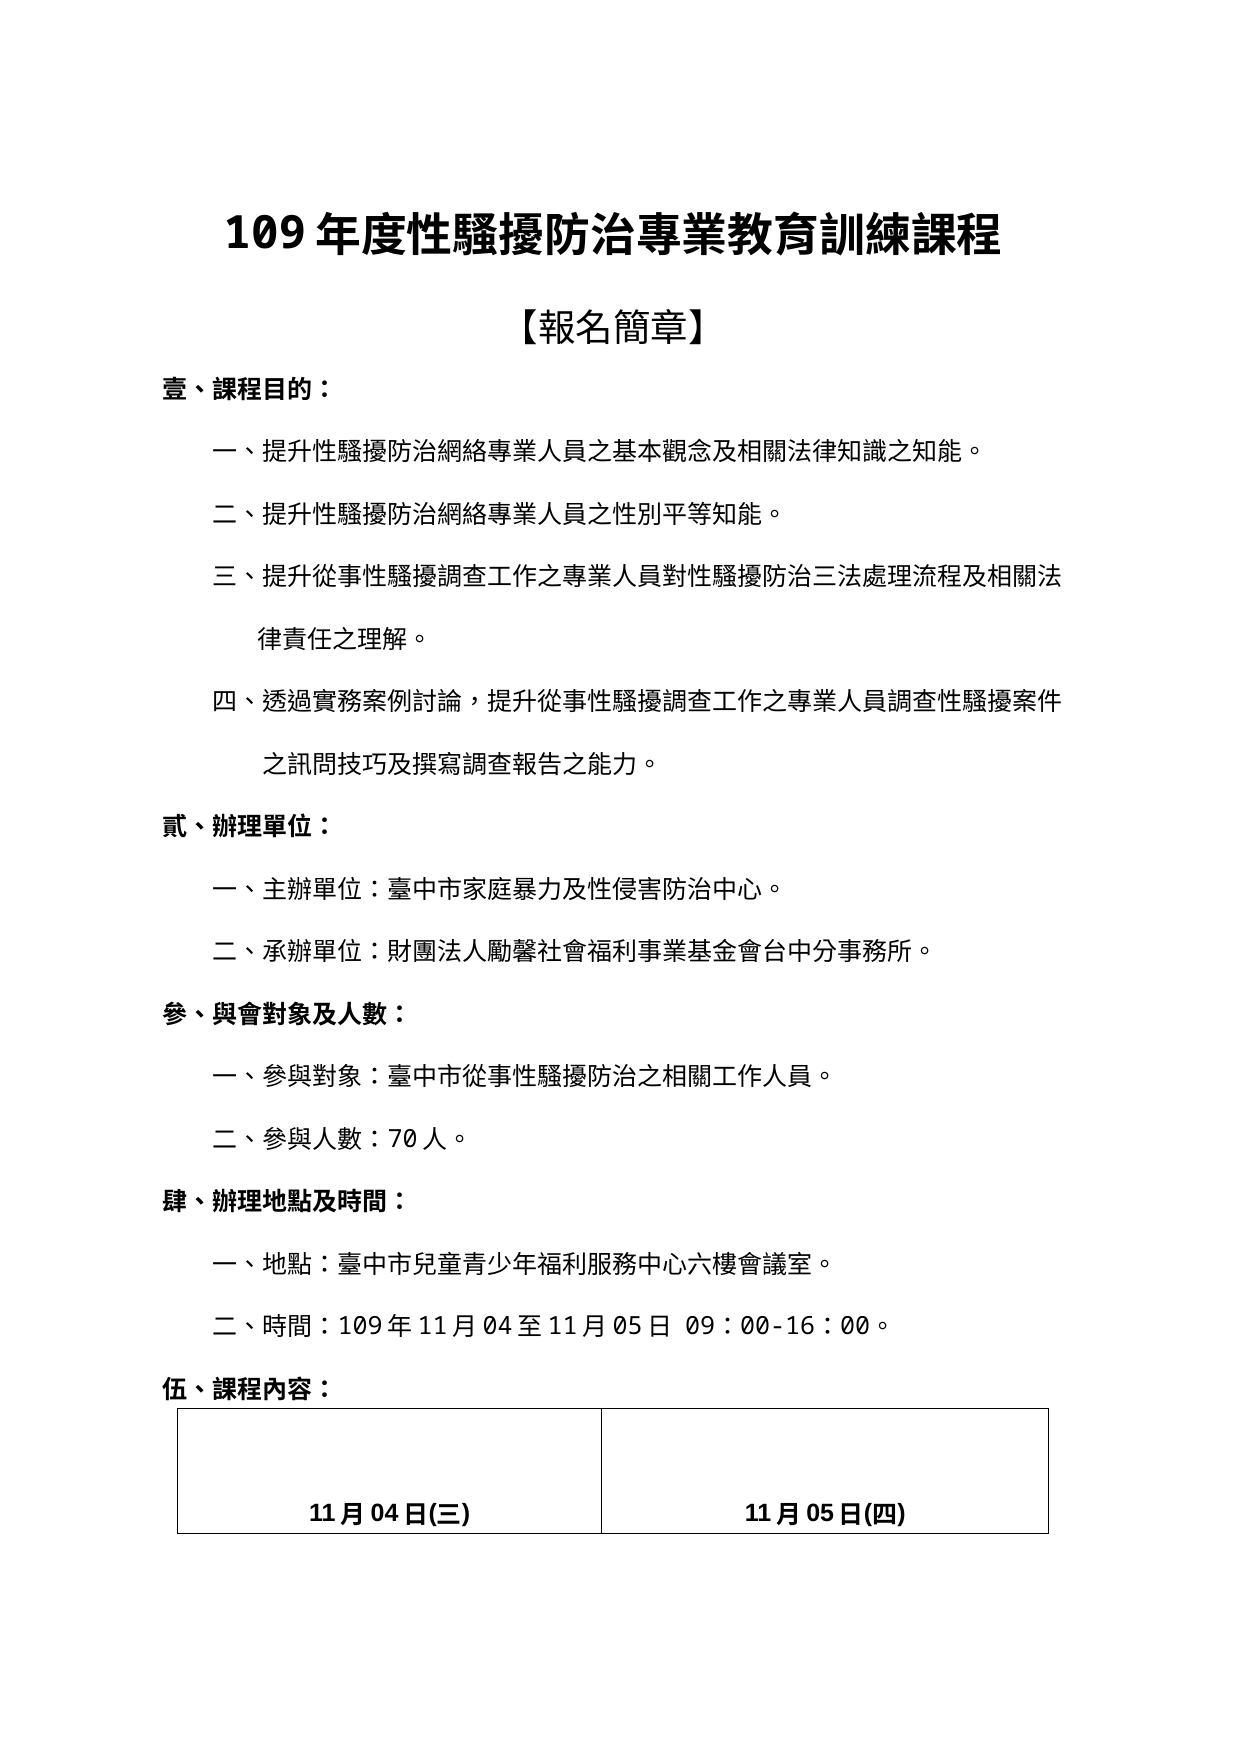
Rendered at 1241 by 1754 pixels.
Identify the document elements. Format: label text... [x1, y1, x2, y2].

table_header 11月05日(四) [602, 1409, 1048, 1533]
text 二、承辦單位：財團法人勵馨社會福利事業基金會台中分事務所。 [212, 908, 1063, 971]
text 二、時間：109年11月04至11月05日 09：00-16：00。 [212, 1283, 1063, 1346]
text 一、提升性騷擾防治網絡專業人員之基本觀念及相關法律知識之知能。 [212, 408, 1063, 471]
text 二、提升性騷擾防治網絡專業人員之性別平等知能。 [212, 471, 1063, 533]
table_header 11月04日(三) [178, 1409, 601, 1533]
text 二、參與人數：70人。 [212, 1096, 1063, 1158]
text 【報名簡章】 [162, 283, 1063, 346]
text 三、提升從事性騷擾調查工作之專業人員對性騷擾防治三法處理流程及相關法律責任之理解。 [212, 533, 1063, 658]
text 一、主辦單位：臺中市家庭暴力及性侵害防治中心。 [212, 846, 1063, 908]
text 一、地點：臺中市兒童青少年福利服務中心六樓會議室。 [212, 1221, 1063, 1283]
text 貳、辦理單位： [162, 783, 1063, 846]
text 壹、課程目的： [162, 346, 1063, 408]
text 四、透過實務案例討論，提升從事性騷擾調查工作之專業人員調查性騷擾案件之訊問技巧及撰寫調查報告之能力。 [212, 658, 1063, 783]
text 109年度性騷擾防治專業教育訓練課程 [162, 158, 1063, 283]
text 一、參與對象：臺中市從事性騷擾防治之相關工作人員。 [212, 1033, 1063, 1096]
text 肆、辦理地點及時間： [162, 1158, 1063, 1221]
text 伍、課程內容： [162, 1346, 1063, 1408]
text 參、與會對象及人數： [162, 971, 1063, 1033]
